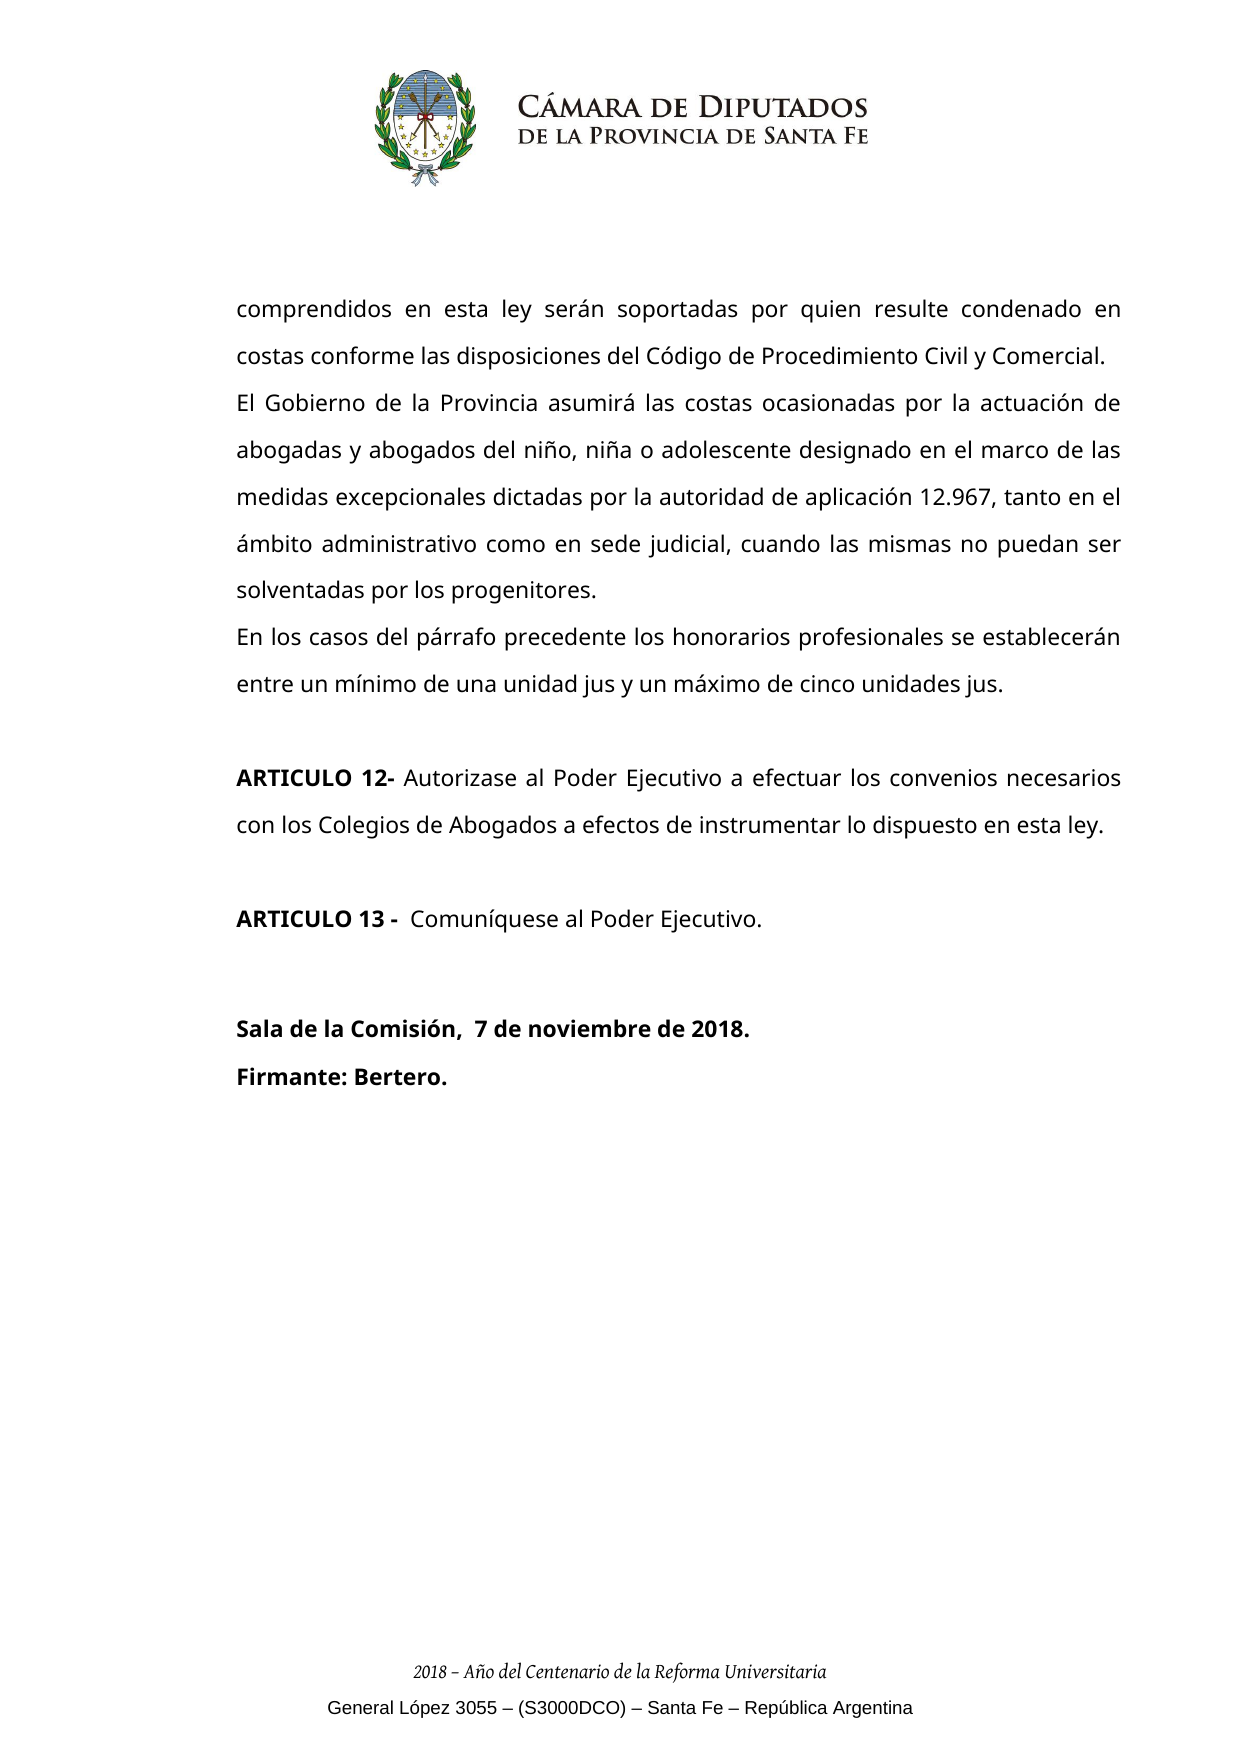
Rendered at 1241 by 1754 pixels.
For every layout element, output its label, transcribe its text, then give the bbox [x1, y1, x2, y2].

text El Gobierno de la Provincia asumirá las costas ocasionadas por la actuación de abogadas y abogados del niño, niña o adolescente designado en el marco de las medidas excepcionales dictadas por la autoridad de aplicación 12.967, tanto en el ámbito administrativo como en sede judicial, cuando las mismas no puedan ser solventadas por los progenitores. [236, 387, 1122, 606]
text ARTICULO 13 - Comuníquese al Poder Ejecutivo. [236, 902, 1122, 934]
picture [374, 70, 868, 191]
text ARTICULO 12- Autorizase al Poder Ejecutivo a efectuar los convenios necesarios con los Colegios de Abogados a efectos de instrumentar lo dispuesto en esta ley. [236, 762, 1122, 840]
text comprendidos en esta ley serán soportadas por quien resulte condenado en costas conforme las disposiciones del Código de Procedimiento Civil y Comercial. [236, 293, 1122, 371]
text En los casos del párrafo precedente los honorarios profesionales se establecerán entre un mínimo de una unidad jus y un máximo de cinco unidades jus. [236, 621, 1122, 699]
text Sala de la Comisión, 7 de noviembre de 2018. [236, 1013, 1122, 1044]
text Firmante: Bertero. [236, 1061, 1122, 1092]
